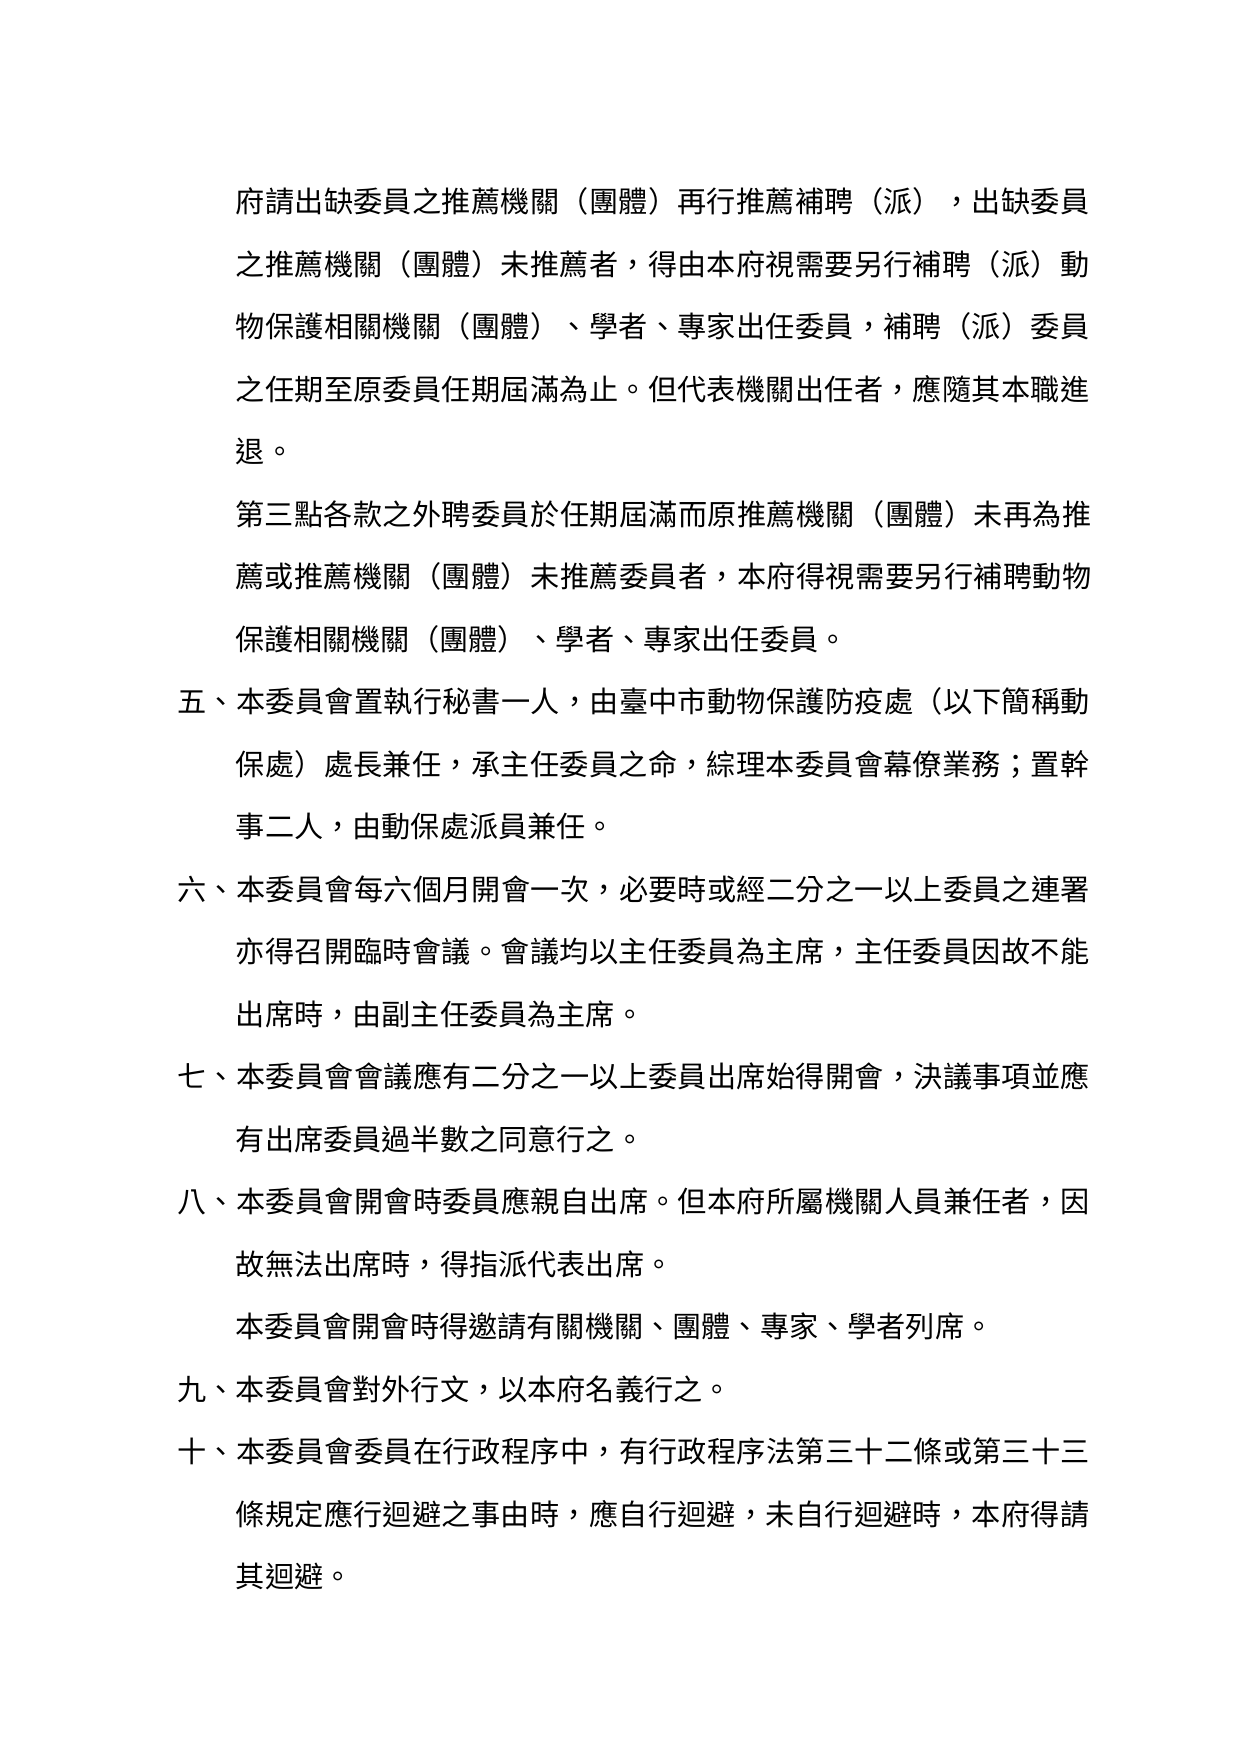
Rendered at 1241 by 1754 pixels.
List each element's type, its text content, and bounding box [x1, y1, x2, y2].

text 本委員會開會時得邀請有關機關、團體、專家、學者列席。 [235, 1283, 1092, 1346]
text 九、本委員會對外行文，以本府名義行之。 [177, 1346, 1092, 1408]
text 第三點各款之外聘委員於任期屆滿而原推薦機關（團體）未再為推薦或推薦機關（團體）未推薦委員者，本府得視需要另行補聘動物保護相關機關（團體）、學者、專家出任委員。 [235, 471, 1092, 658]
text 府請出缺委員之推薦機關（團體）再行推薦補聘（派），出缺委員之推薦機關（團體）未推薦者，得由本府視需要另行補聘（派）動物保護相關機關（團體）、學者、專家出任委員，補聘（派）委員之任期至原委員任期屆滿為止。但代表機關出任者，應隨其本職進退。 [177, 158, 1092, 471]
text 十、本委員會委員在行政程序中，有行政程序法第三十二條或第三十三條規定應行迴避之事由時，應自行迴避，未自行迴避時，本府得請其迴避。 [177, 1408, 1092, 1596]
text 七、本委員會會議應有二分之一以上委員出席始得開會，決議事項並應有出席委員過半數之同意行之。 [177, 1033, 1092, 1158]
text 五、本委員會置執行秘書一人，由臺中市動物保護防疫處（以下簡稱動保處）處長兼任，承主任委員之命，綜理本委員會幕僚業務；置幹事二人，由動保處派員兼任。 [177, 658, 1092, 846]
text 六、本委員會每六個月開會一次，必要時或經二分之一以上委員之連署亦得召開臨時會議。會議均以主任委員為主席，主任委員因故不能出席時，由副主任委員為主席。 [177, 846, 1092, 1033]
text 八、本委員會開會時委員應親自出席。但本府所屬機關人員兼任者，因故無法出席時，得指派代表出席。 [177, 1158, 1092, 1283]
